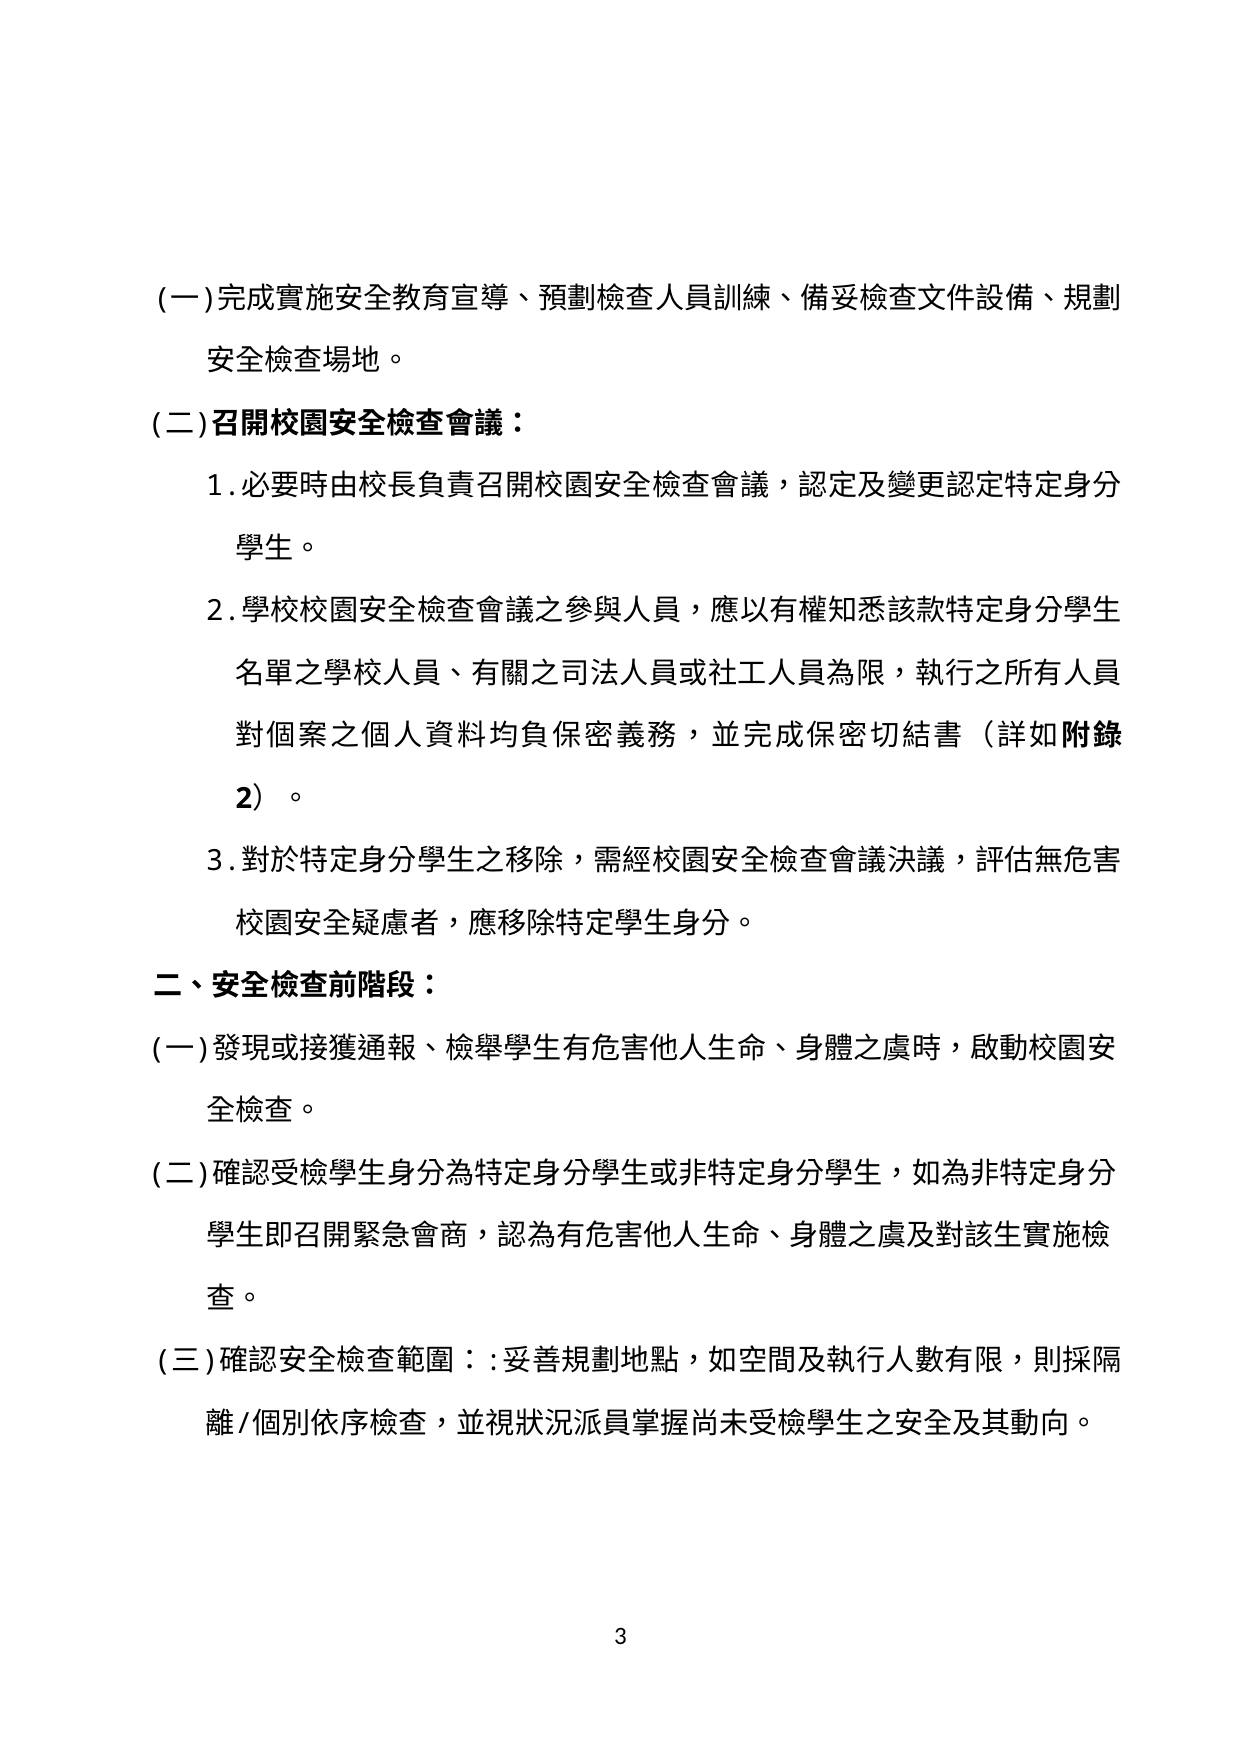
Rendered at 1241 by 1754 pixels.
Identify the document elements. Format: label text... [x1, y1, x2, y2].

text 二、安全檢查前階段： [118, 941, 1122, 1004]
text (三)確認安全檢查範圍：:妥善規劃地點，如空間及執行人數有限，則採隔離/個別依序檢查，並視狀況派員掌握尚未受檢學生之安全及其動向。 [118, 1316, 1122, 1441]
text 3.對於特定身分學生之移除，需經校園安全檢查會議決議，評估無危害校園安全疑慮者，應移除特定學生身分。 [206, 816, 1122, 941]
text (一)完成實施安全教育宣導、預劃檢查人員訓練、備妥檢查文件設備、規劃安全檢查場地。 [118, 254, 1122, 379]
text 1.必要時由校長負責召開校園安全檢查會議，認定及變更認定特定身分學生。 [206, 441, 1122, 566]
text (二)確認受檢學生身分為特定身分學生或非特定身分學生，如為非特定身分學生即召開緊急會商，認為有危害他人生命、身體之虞及對該生實施檢查。 [148, 1129, 1122, 1316]
text (一)發現或接獲通報、檢舉學生有危害他人生命、身體之虞時，啟動校園安全檢查。 [148, 1004, 1122, 1129]
text 2.學校校園安全檢查會議之參與人員，應以有權知悉該款特定身分學生名單之學校人員、有關之司法人員或社工人員為限，執行之所有人員對個案之個人資料均負保密義務，並完成保密切結書（詳如附錄2）。 [206, 566, 1122, 816]
text (二)召開校園安全檢查會議： [118, 379, 1122, 441]
